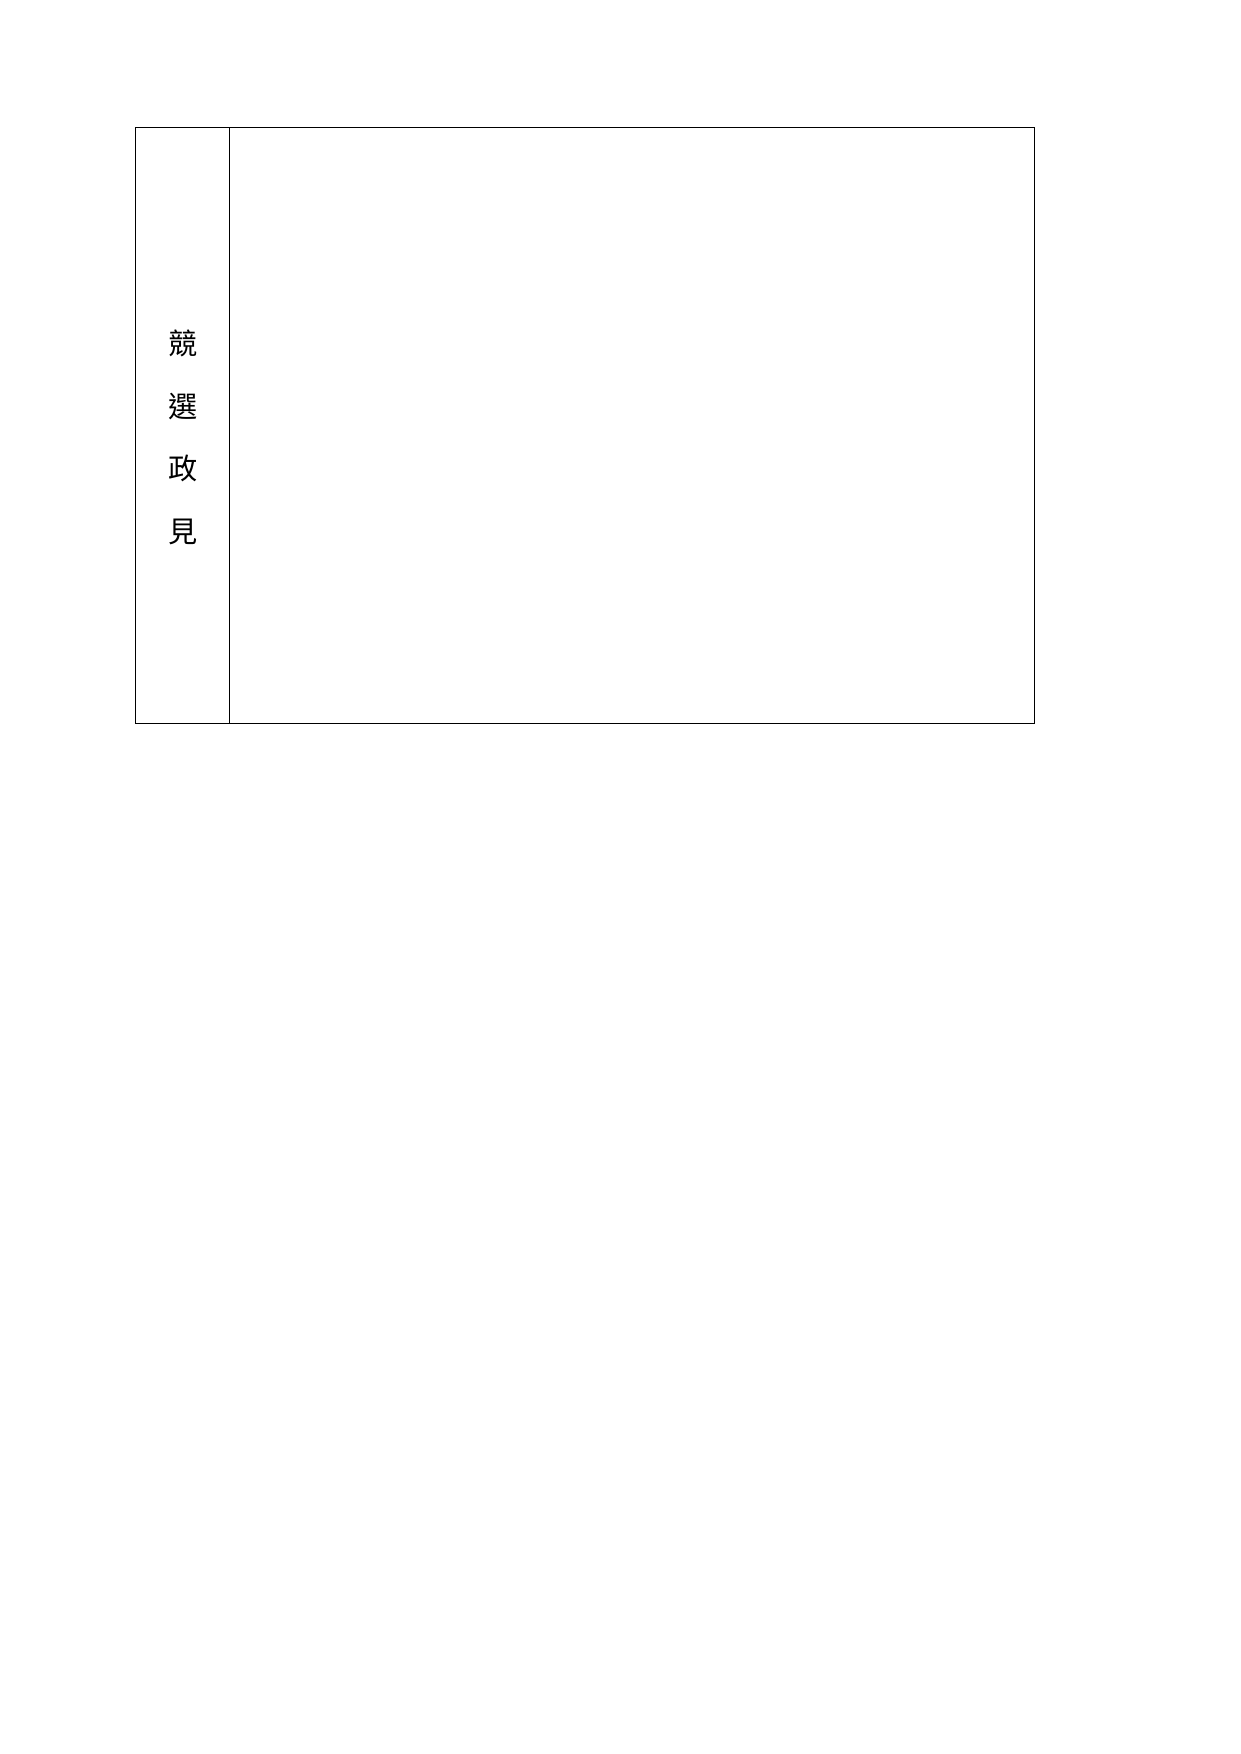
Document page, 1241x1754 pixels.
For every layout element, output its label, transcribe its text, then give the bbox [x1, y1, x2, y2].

table_cell [230, 128, 1034, 723]
table_cell 競 選 政 見 [136, 128, 229, 723]
